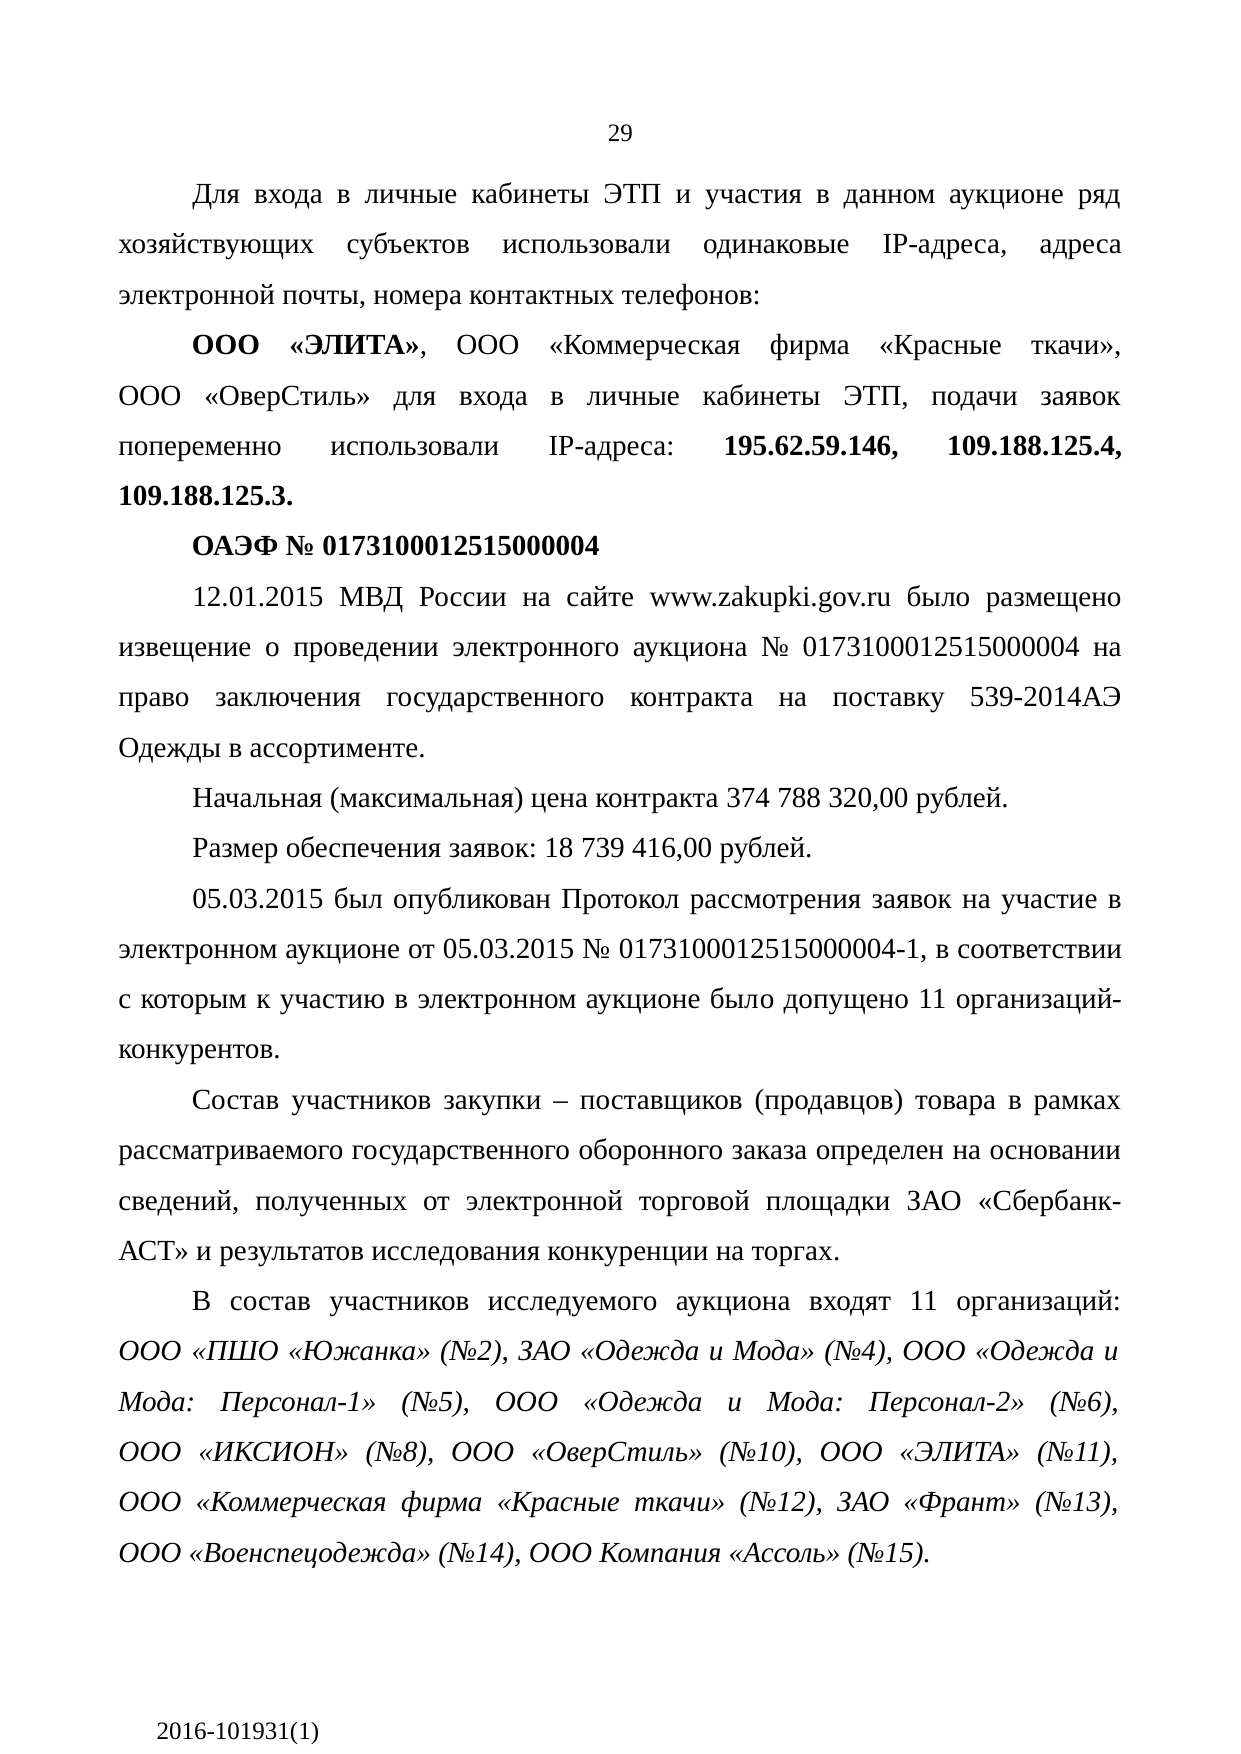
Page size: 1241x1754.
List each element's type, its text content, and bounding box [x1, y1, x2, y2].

text 05.03.2015 был опубликован Протокол рассмотрения заявок на участие в электронном аукционе от 05.03.2015 № 0173100012515000004-1, в соответствии с которым к участию в электронном аукционе было допущено 11 организаций-конкурентов. [118, 881, 1122, 1065]
text 12.01.2015 МВД России на сайте www.zakupki.gov.ru было размещено извещение о проведении электронного аукциона № 0173100012515000004 на право заключения государственного контракта на поставку 539-2014АЭ Одежды в ассортименте. [118, 579, 1122, 763]
text Размер обеспечения заявок: 18 739 416,00 рублей. [118, 830, 1122, 864]
text Начальная (максимальная) цена контракта 374 788 320,00 рублей. [118, 780, 1122, 814]
text В состав участников исследуемого аукциона входят 11 организаций: ООО «ПШО «Южанка» (№2), ЗАО «Одежда и Мода» (№4), ООО «Одежда и Мода: Персонал-1» (№5), ООО «Одежда и Мода: Персонал-2» (№6), ООО «ИКСИОН» (№8), ООО «ОверСтиль» (№10), ООО «ЭЛИТА» (№11), ООО «Коммерческая фирма «Красные ткачи» (№12), ЗАО «Франт» (№13), ООО «Военспецодежда» (№14), ООО Компания «Ассоль» (№15). [118, 1283, 1122, 1568]
text ООО «ЭЛИТА», ООО «Коммерческая фирма «Красные ткачи», ООО «ОверСтиль» для входа в личные кабинеты ЭТП, подачи заявок попеременно использовали IP-адреса: 195.62.59.146, 109.188.125.4, 109.188.125.3. [118, 327, 1122, 512]
text ОАЭФ № 0173100012515000004 [118, 528, 1122, 562]
text Состав участников закупки – поставщиков (продавцов) товара в рамках рассматриваемого государственного оборонного заказа определен на основании сведений, полученных от электронной торговой площадки ЗАО «Сбербанк-АСТ» и результатов исследования конкуренции на торгах. [118, 1082, 1122, 1266]
text Для входа в личные кабинеты ЭТП и участия в данном аукционе ряд хозяйствующих субъектов использовали одинаковые IP-адреса, адреса электронной почты, номера контактных телефонов: [118, 176, 1122, 311]
